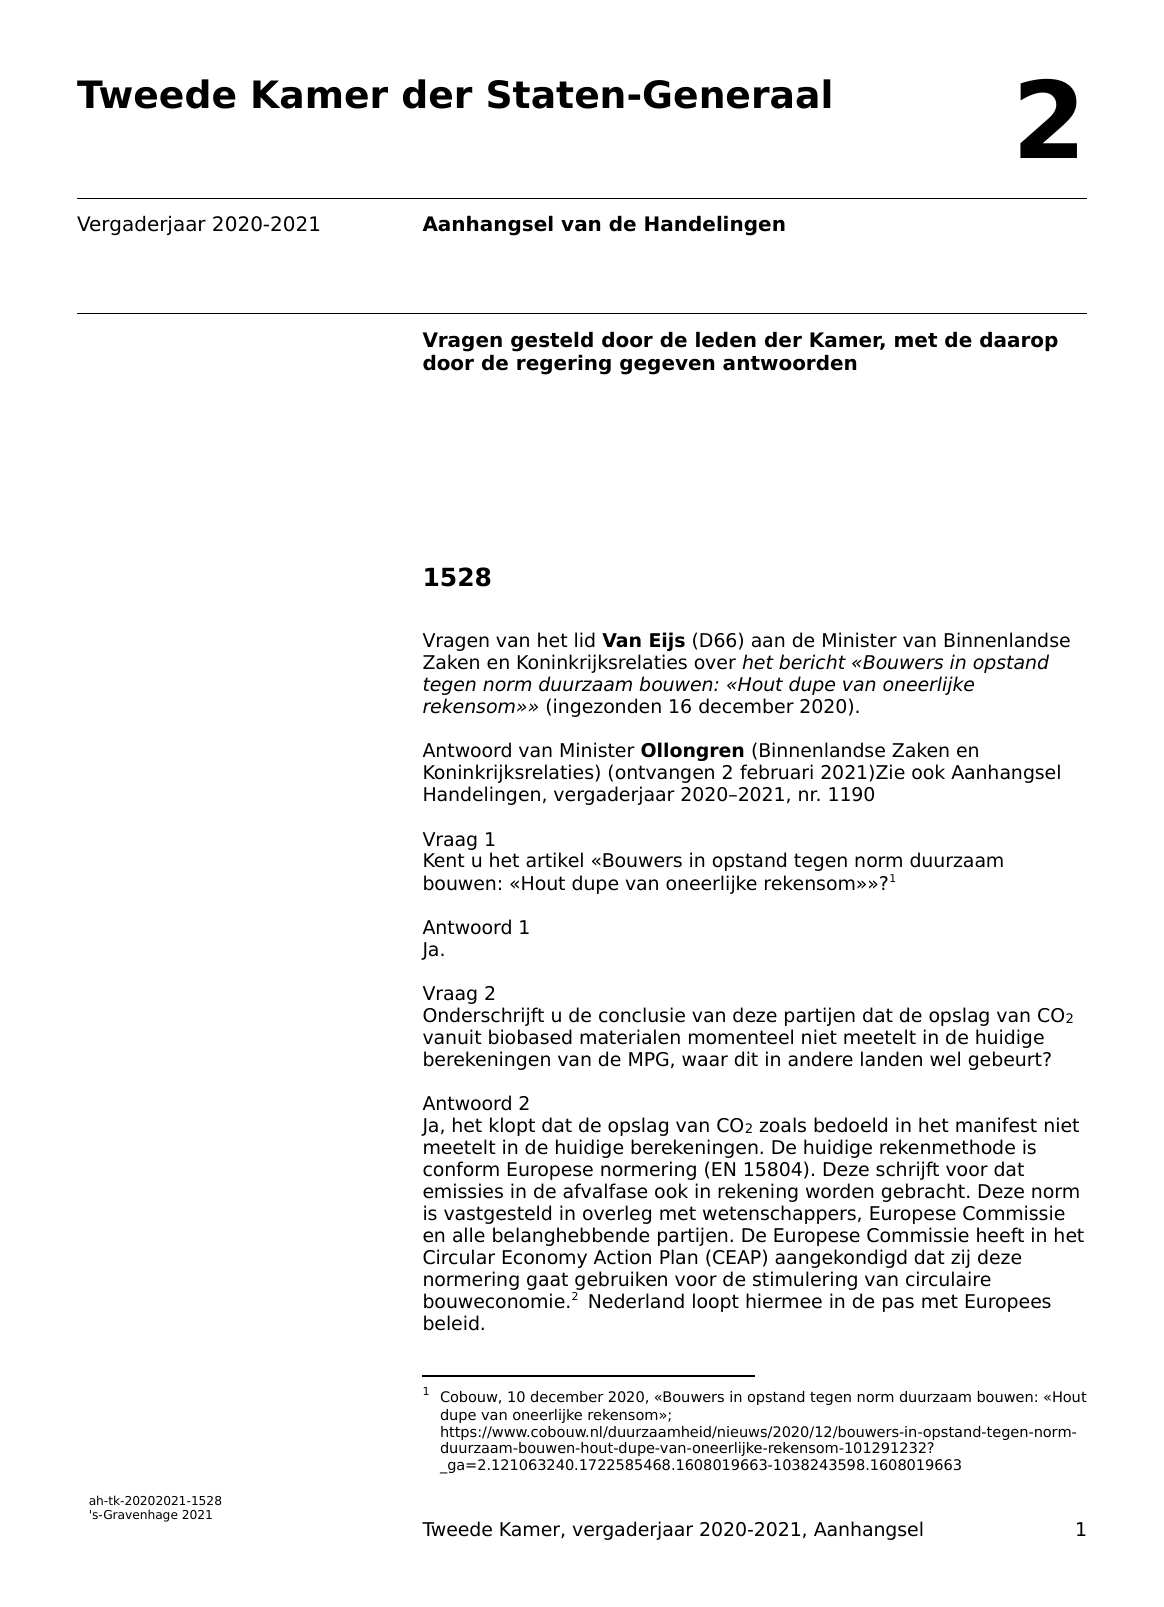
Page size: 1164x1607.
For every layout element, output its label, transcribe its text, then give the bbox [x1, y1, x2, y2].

text Vraag 1 [422, 828, 1087, 850]
table_cell Vergaderjaar 2020-2021 [77, 199, 422, 313]
text Kent u het artikel «Bouwers in opstand tegen norm duurzaam bouwen: «Hout dupe van oneerlijke rekensom»»? [422, 850, 1087, 894]
table_cell [77, 314, 422, 375]
table_cell Vragen gesteld door de leden der Kamer, met de daarop door de regering gegeven antwoorden [422, 314, 1087, 375]
text Vragen van het lid Van Eijs (D66) aan de Minister van Binnenlandse Zaken en Koninkrijksrelaties over het bericht «Bouwers in opstand tegen norm duurzaam bouwen: «Hout dupe van oneerlijke rekensom»» (ingezonden 16 december 2020). [422, 630, 1087, 718]
text Cobouw, 10 december 2020, «Bouwers in opstand tegen norm duurzaam bouwen: «Hout dupe van oneerlijke rekensom»; https://www.cobouw.nl/duurzaamheid/nieuws/2020/12/bouwers-in-opstand-tegen-norm-duurzaam-bouwen-hout-dupe-van-oneerlijke-rekensom-101291232?_ga=2.121063240.1722585468.1608019663-1038243598.1608019663 [422, 1385, 1087, 1474]
table_cell Aanhangsel van de Handelingen [422, 199, 1087, 313]
text Vraag 2 [422, 983, 1087, 1005]
table_header 2 [886, 59, 1087, 198]
text Ja, het klopt dat de opslag van CO2 zoals bedoeld in het manifest niet meetelt in de huidige berekeningen. De huidige rekenmethode is conform Europese normering (EN 15804). Deze schrijft voor dat emissies in de afvalfase ook in rekening worden gebracht. Deze norm is vastgesteld in overleg met wetenschappers, Europese Commissie en alle belanghebbende partijen. De Europese Commissie heeft in het Circular Economy Action Plan (CEAP) aangekondigd dat zij deze normering gaat gebruiken voor de stimulering van circulaire bouweconomie. Nederland loopt hiermee in de pas met Europees beleid. [422, 1115, 1087, 1334]
text 1528 [422, 563, 1087, 592]
text Antwoord 2 [422, 1093, 1087, 1115]
text ah-tk-20202021-1528 [88, 1494, 323, 1508]
text Onderschrijft u de conclusie van deze partijen dat de opslag van CO2 vanuit biobased materialen momenteel niet meetelt in de huidige berekeningen van de MPG, waar dit in andere landen wel gebeurt? [422, 1005, 1087, 1071]
text 's-Gravenhage 2021 [88, 1508, 323, 1522]
text Ja. [422, 938, 1087, 961]
table_header Tweede Kamer der Staten-Generaal [77, 59, 886, 198]
text Antwoord 1 [422, 917, 1087, 938]
text Antwoord van Minister Ollongren (Binnenlandse Zaken en Koninkrijksrelaties) (ontvangen 2 februari 2021)Zie ook Aanhangsel Handelingen, vergaderjaar 2020–2021, nr. 1190 [422, 740, 1087, 806]
